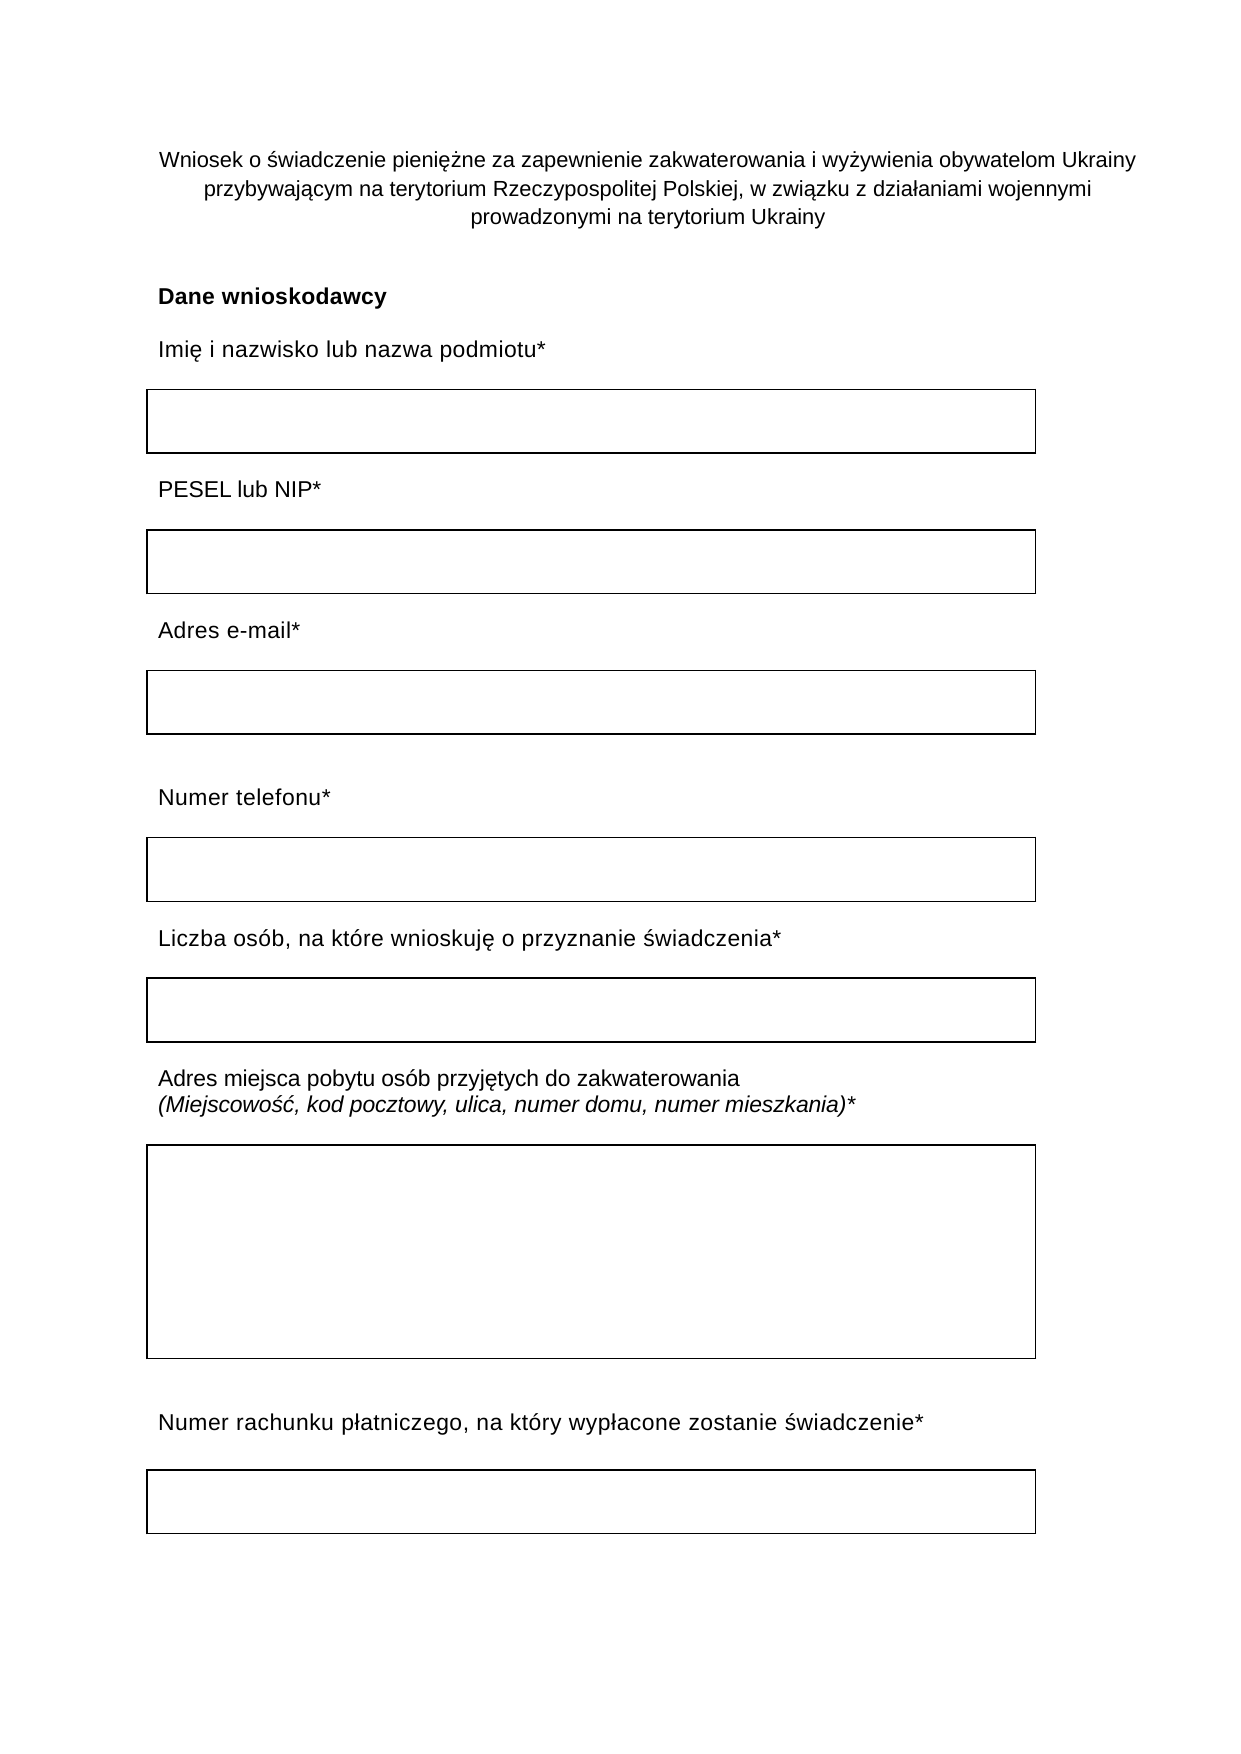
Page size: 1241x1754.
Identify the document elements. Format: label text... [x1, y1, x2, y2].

text Adres miejsca pobytu osób przyjętych do zakwaterowania [158, 1043, 859, 1091]
text PESEL lub NIP* [146, 362, 1197, 503]
text [148, 531, 1035, 593]
text [148, 838, 1035, 901]
text [148, 979, 1035, 1041]
text [158, 951, 859, 977]
text Numer telefonu* [158, 784, 1197, 810]
text Wniosek o świadczenie pieniężne za zapewnienie zakwaterowania i wyżywienia obywatelom Ukrainy przybywającym na terytorium Rzeczypospolitej Polskiej, w związku z działaniami wojennymi prowadzonymi na terytorium Ukrainy [158, 145, 1138, 230]
text Dane wnioskodawcy [158, 283, 1197, 309]
text (Miejscowość, kod pocztowy, ulica, numer domu, numer mieszkania)* [158, 1091, 1063, 1118]
text Imię i nazwisko lub nazwa podmiotu* [158, 336, 1197, 362]
text [148, 1471, 1035, 1533]
text Numer rachunku płatniczego, na który wypłacone zostanie świadczenie* [158, 1408, 1197, 1435]
text Liczba osób, na które wnioskuję o przyznanie świadczenia* [158, 810, 1197, 951]
text Adres e-mail* [158, 503, 1197, 643]
